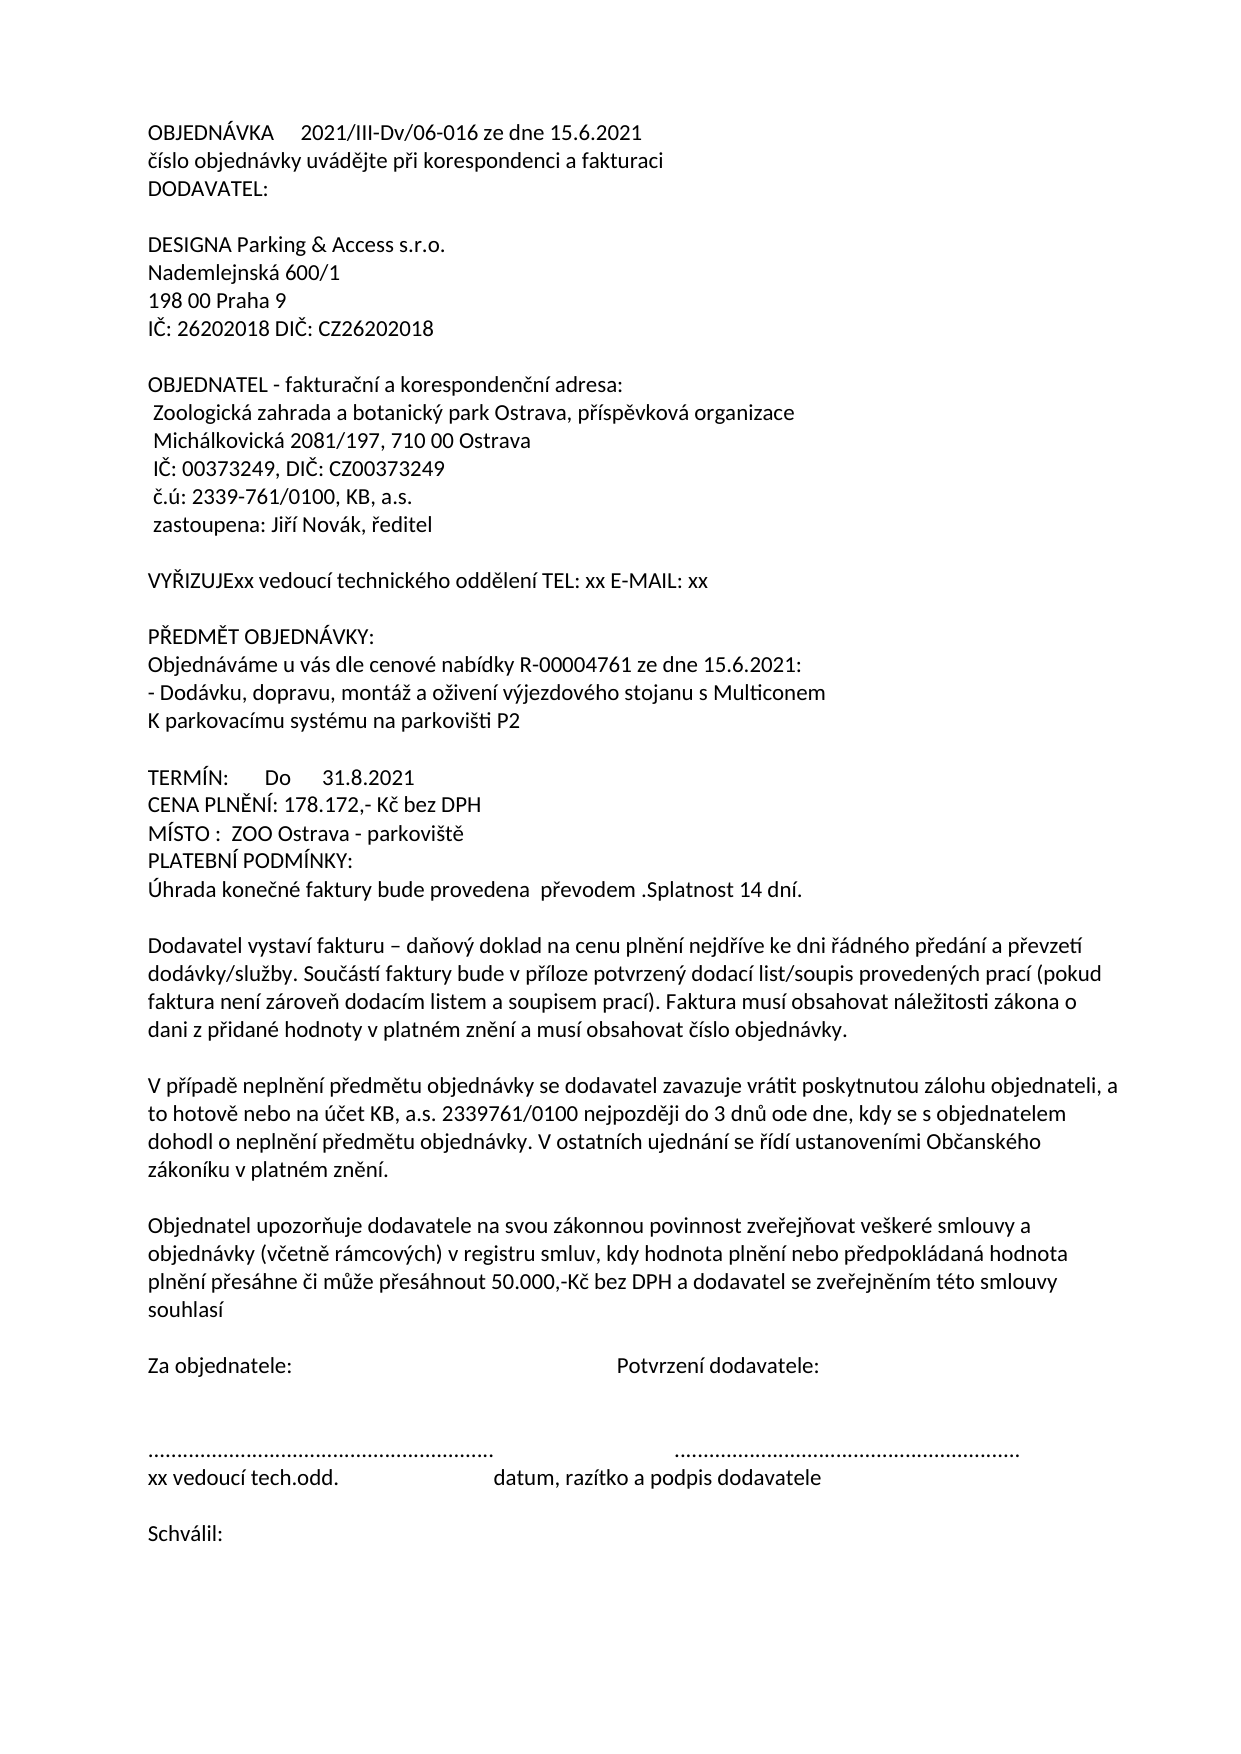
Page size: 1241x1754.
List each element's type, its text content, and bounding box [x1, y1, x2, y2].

text zastoupena: Jiří Novák, ředitel [148, 510, 1122, 566]
text V případě neplnění předmětu objednávky se dodavatel zavazuje vrátit poskytnutou zálohu objednateli, a to hotově nebo na účet KB, a.s. 2339761/0100 nejpozději do 3 dnů ode dne, kdy se s objednatelem dohodl o neplnění předmětu objednávky. V ostatních ujednání se řídí ustanoveními Občanského zákoníku v platném znění. [148, 1071, 1122, 1183]
text IČ: 26202018 DIČ: CZ26202018 [148, 314, 1122, 342]
text DESIGNA Parking & Access s.r.o. [148, 230, 1122, 258]
text 198 00 Praha 9 [148, 286, 1122, 314]
text Dodavatel vystaví fakturu – daňový doklad na cenu plnění nejdříve ke dni řádného předání a převzetí dodávky/služby. Součástí faktury bude v příloze potvrzený dodací list/soupis provedených prací (pokud faktura není zároveň dodacím listem a soupisem prací). Faktura musí obsahovat náležitosti zákona o dani z přidané hodnoty v platném znění a musí obsahovat číslo objednávky. [148, 931, 1122, 1043]
text číslo objednávky uvádějte při korespondenci a fakturaci [148, 146, 1122, 174]
text Za objednatele: Potvrzení dodavatele: [148, 1351, 1122, 1379]
text K parkovacímu systému na parkovišti P2 [148, 707, 1122, 734]
text ............................................................ ............................................................ [148, 1435, 1122, 1463]
text PŘEDMĚT OBJEDNÁVKY: [148, 622, 1122, 651]
text OBJEDNÁVKA 2021/III-Dv/06-016 ze dne 15.6.2021 [148, 118, 1122, 146]
text TERMÍN: Do 31.8.2021 CENA PLNĚNÍ: 178.172,- Kč bez DPH MÍSTO : ZOO Ostrava - parkoviště PLATEBNÍ PODMÍNKY: [148, 734, 1122, 875]
text Objednáváme u vás dle cenové nabídky R-00004761 ze dne 15.6.2021: [148, 651, 1122, 678]
text OBJEDNATEL - fakturační a korespondenční adresa: [148, 342, 1122, 398]
text IČ: 00373249, DIČ: CZ00373249 [148, 454, 1122, 482]
text xx vedoucí tech.odd. datum, razítko a podpis dodavatele [148, 1463, 1122, 1491]
text - Dodávku, dopravu, montáž a oživení výjezdového stojanu s Multiconem [148, 678, 1122, 707]
text VYŘIZUJExx vedoucí technického oddělení TEL: xx E-MAIL: xx [148, 566, 1122, 622]
text Zoologická zahrada a botanický park Ostrava, příspěvková organizace [148, 398, 1122, 426]
text Schválil: [148, 1519, 1122, 1547]
text Nademlejnská 600/1 [148, 258, 1122, 286]
text Objednatel upozorňuje dodavatele na svou zákonnou povinnost zveřejňovat veškeré smlouvy a objednávky (včetně rámcových) v registru smluv, kdy hodnota plnění nebo předpokládaná hodnota plnění přesáhne či může přesáhnout 50.000,-Kč bez DPH a dodavatel se zveřejněním této smlouvy souhlasí [148, 1211, 1122, 1351]
text DODAVATEL: [148, 174, 1122, 202]
text č.ú: 2339-761/0100, KB, a.s. [148, 482, 1122, 510]
text Úhrada konečné faktury bude provedena převodem .Splatnost 14 dní. [148, 875, 1122, 903]
text Michálkovická 2081/197, 710 00 Ostrava [148, 426, 1122, 454]
